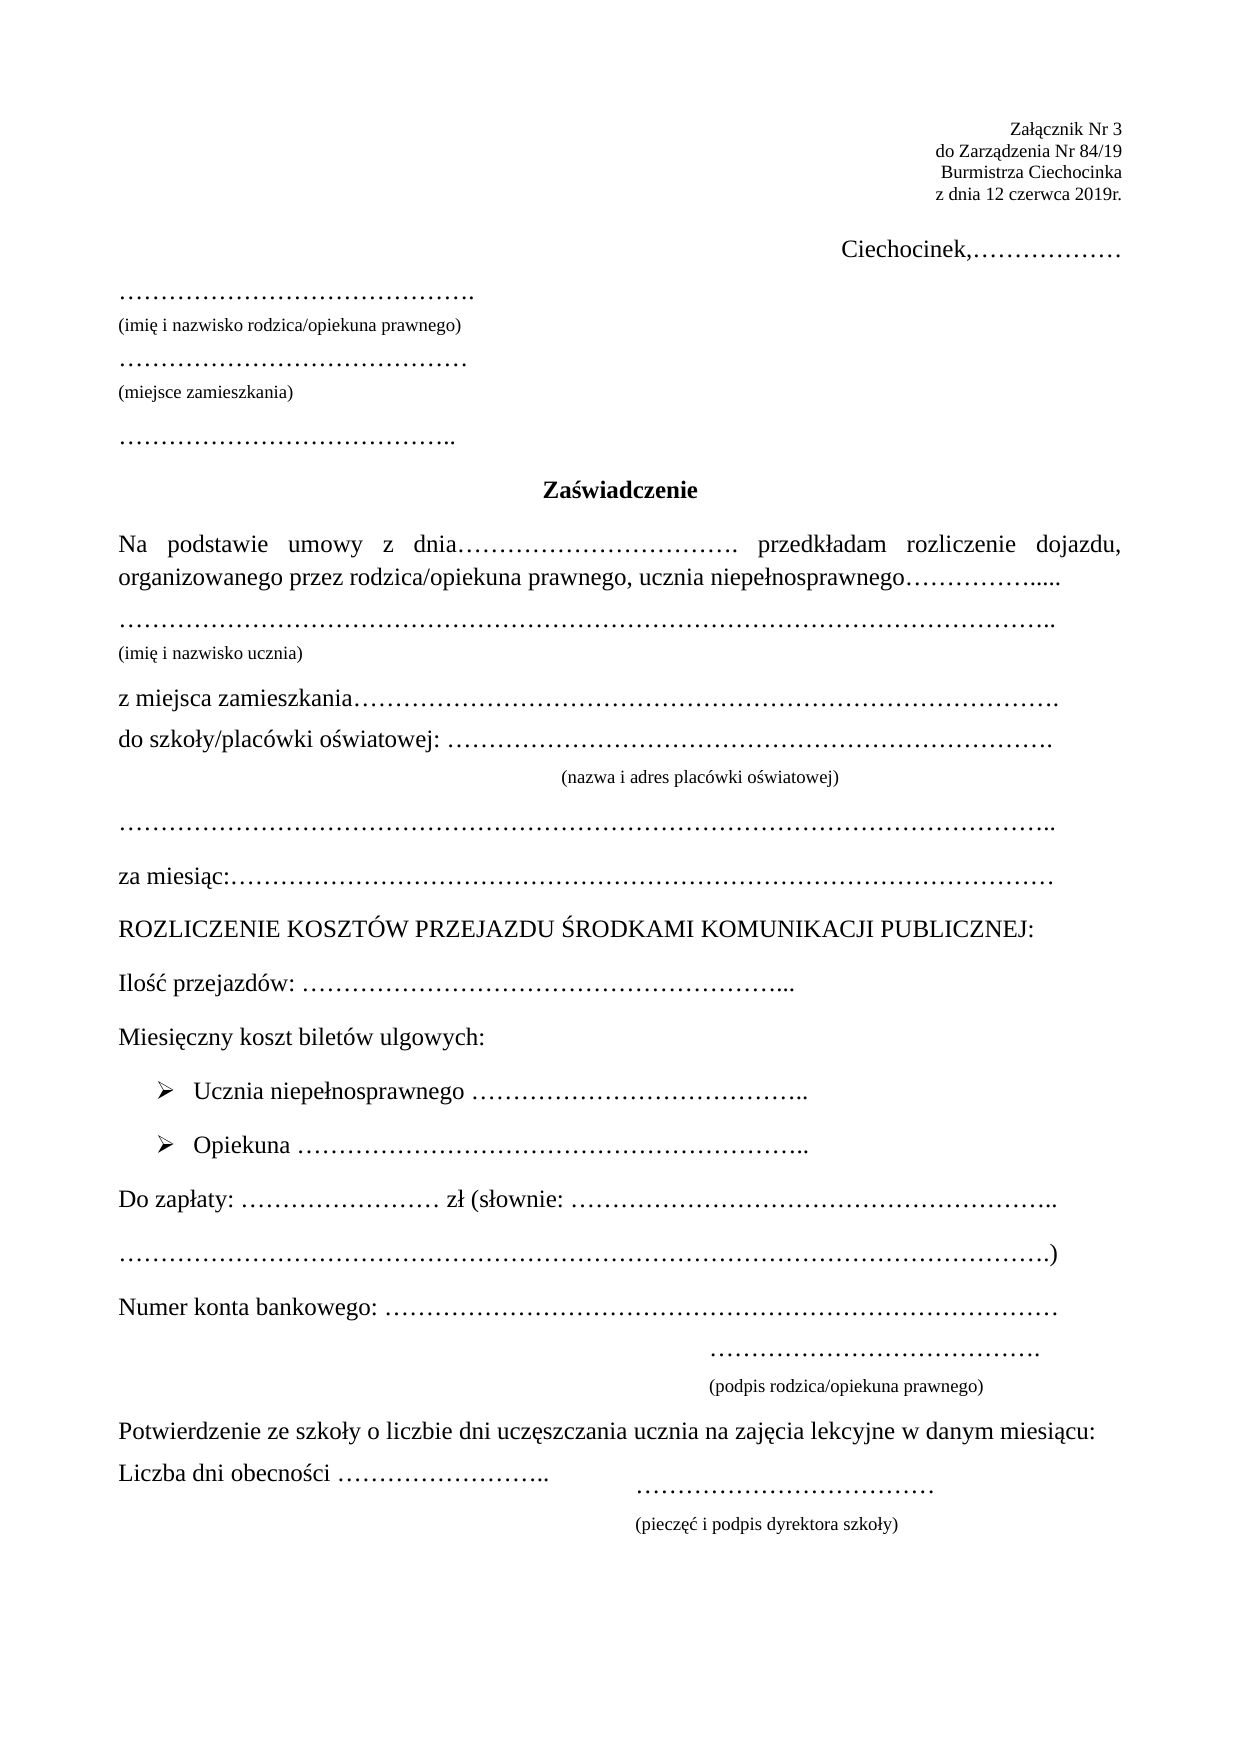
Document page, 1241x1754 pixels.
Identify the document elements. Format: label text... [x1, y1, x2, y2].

text Miesięczny koszt biletów ulgowych: [118, 1022, 1122, 1051]
text Ciechocinek,……………… [118, 234, 1122, 263]
text …………………………………… [118, 354, 1122, 369]
text (pieczęć i podpis dyrektora szkoły) [118, 1519, 1122, 1534]
text Zaświadczenie [118, 475, 1122, 504]
text ………………………………………………………………………………………………….. [118, 616, 1122, 630]
text (imię i nazwisko ucznia) [151, 651, 300, 662]
text do szkoły/placówki oświatowej: ………………………………………………………………. [225, 736, 429, 751]
text Ilość przejazdów: …………………………………………………... [118, 968, 1122, 997]
text (imię i nazwisko rodzica/opiekuna prawnego) [458, 323, 1122, 334]
list Ucznia niepełnosprawnego ………………………………….. [156, 1076, 1122, 1105]
text Na podstawie umowy z dnia……………………………. przedkładam rozliczenie dojazdu, organizowanego przez rodzica/opiekuna prawnego, ucznia niepełnosprawnego……………..... [118, 529, 1122, 591]
text (podpis rodzica/opiekuna prawnego) [118, 1381, 712, 1395]
text (nazwa i adres placówki oświatowej) [835, 772, 1122, 786]
text (imię i nazwisko rodzica/opiekuna prawnego) [151, 323, 318, 334]
text (imię i nazwisko ucznia) [299, 651, 1122, 662]
text Potwierdzenie ze szkoły o liczbie dni uczęszczania ucznia na zajęcia lekcyjne w danym miesiącu: [118, 1416, 1122, 1444]
text Numer konta bankowego: ……………………………………………………………………… [118, 1292, 1122, 1320]
text (nazwa i adres placówki oświatowej) [118, 772, 564, 786]
text ROZLICZENIE KOSZTÓW PRZEJAZDU ŚRODKAMI KOMUNIKACJI PUBLICZNEJ: [118, 914, 1122, 943]
text za miesiąc:……………………………………………………………………………………… [118, 861, 1122, 889]
text (podpis rodzica/opiekuna prawnego) [712, 1381, 981, 1395]
text ………………………………………………………………………………………………….) [118, 1238, 1122, 1266]
list Opiekuna …………………………………………………….. [156, 1130, 1122, 1159]
text z miejsca zamieszkania…………………………………………………………………………. [118, 683, 1122, 711]
text …………………………………. [118, 1345, 1122, 1360]
text ………………………………………………………………………………………………….. [118, 807, 1122, 836]
text do szkoły/placówki oświatowej: ………………………………………………………………. [118, 736, 223, 751]
text Liczba dni obecności …………………….. ……………………………… [118, 1470, 1122, 1498]
text do szkoły/placówki oświatowej: ………………………………………………………………. [430, 736, 1122, 751]
text ……………………………………. [118, 288, 1122, 302]
text (nazwa i adres placówki oświatowej) [564, 772, 836, 786]
text (podpis rodzica/opiekuna prawnego) [980, 1381, 1122, 1395]
text Do zapłaty: …………………… zł (słownie: ………………………………………………….. [118, 1184, 1122, 1213]
text ………………………………….. [118, 421, 1122, 450]
text (miejsce zamieszkania) [291, 390, 1122, 400]
text (miejsce zamieszkania) [155, 390, 291, 400]
